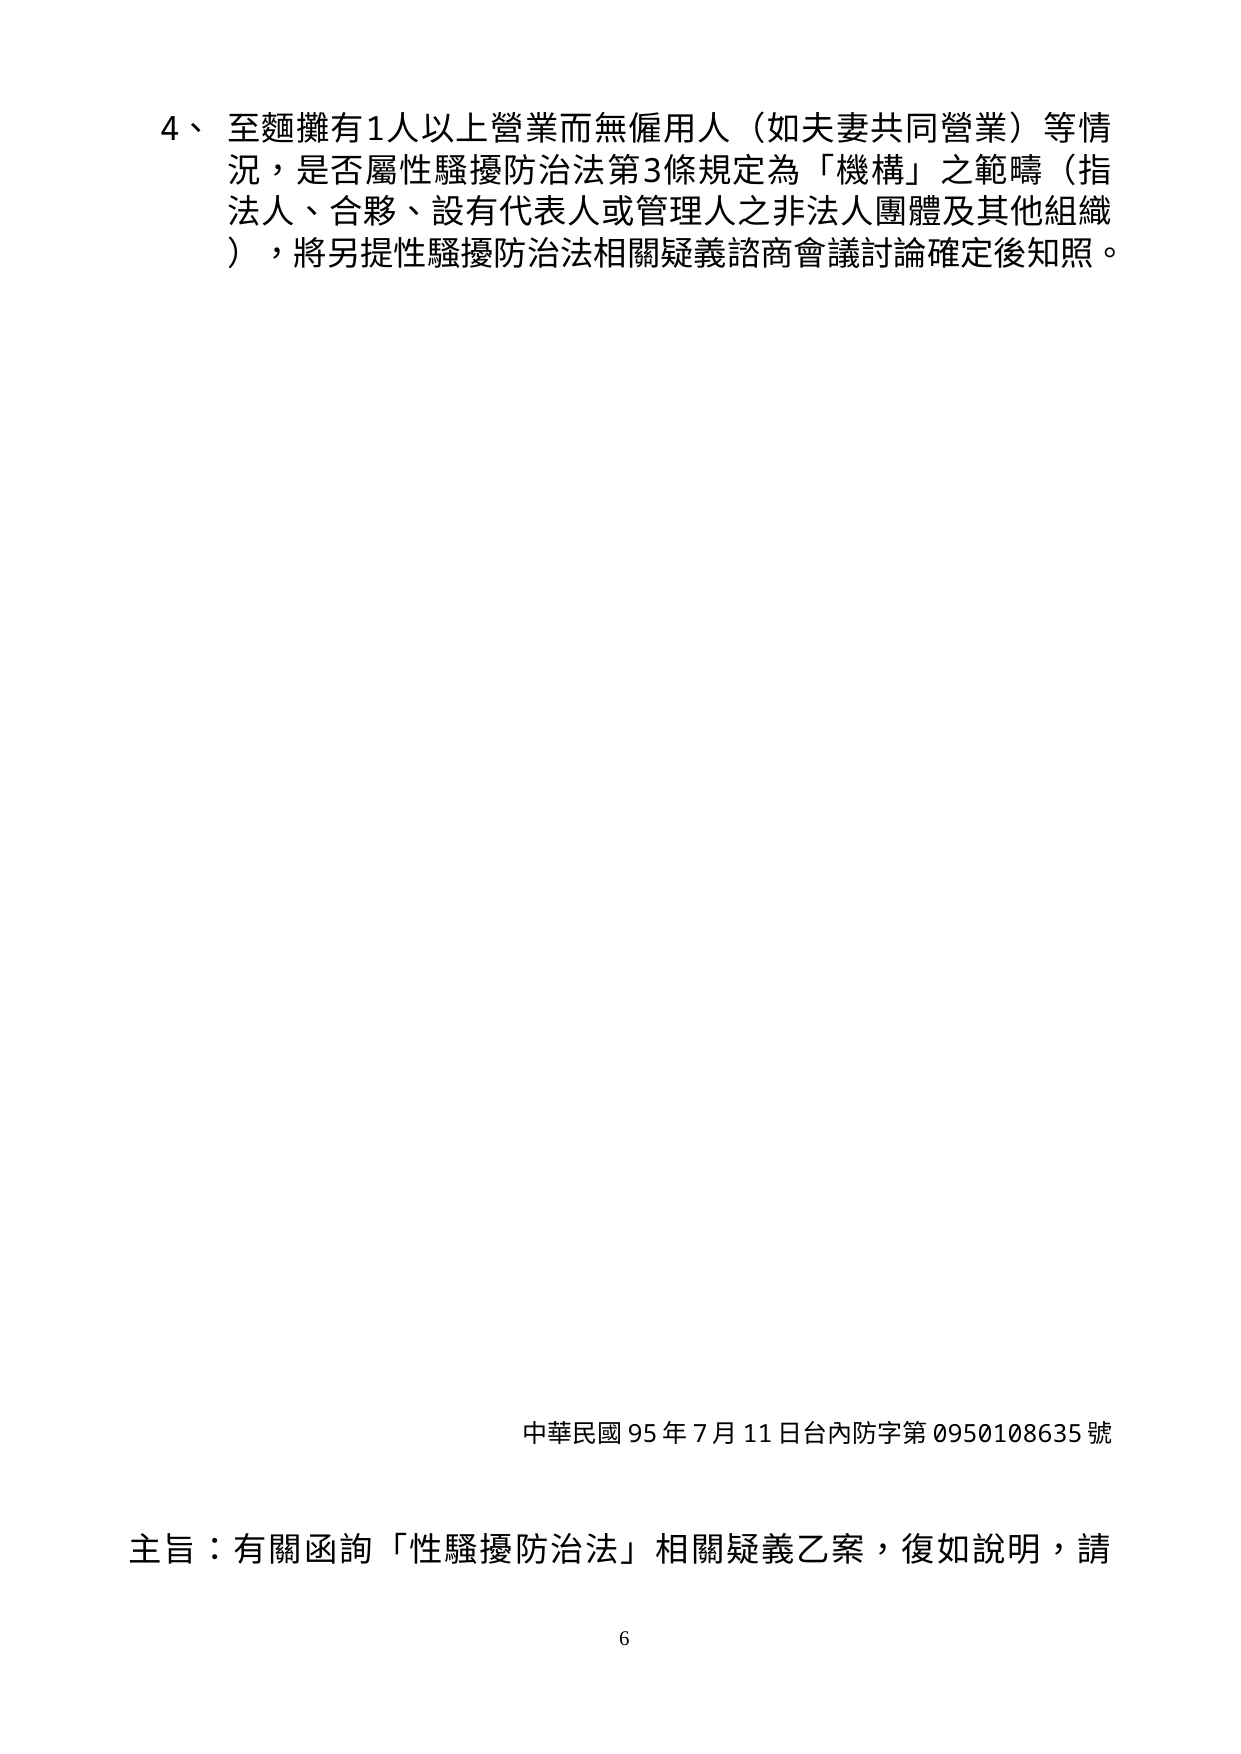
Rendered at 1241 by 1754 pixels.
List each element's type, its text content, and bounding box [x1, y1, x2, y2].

text 中華民國95年7月11日台內防字第0950108635號 [128, 1414, 1112, 1450]
text 主旨：有關函詢「性騷擾防治法」相關疑義乙案，復如說明，請 [128, 1528, 1112, 1569]
list 至麵攤有1人以上營業而無僱用人（如夫妻共同營業）等情況，是否屬性騷擾防治法第3條規定為「機構」之範疇（指法人、合夥、設有代表人或管理人之非法人團體及其他組織），將另提性騷擾防治法相關疑義諮商會議討論確定後知照。 [159, 107, 1112, 274]
